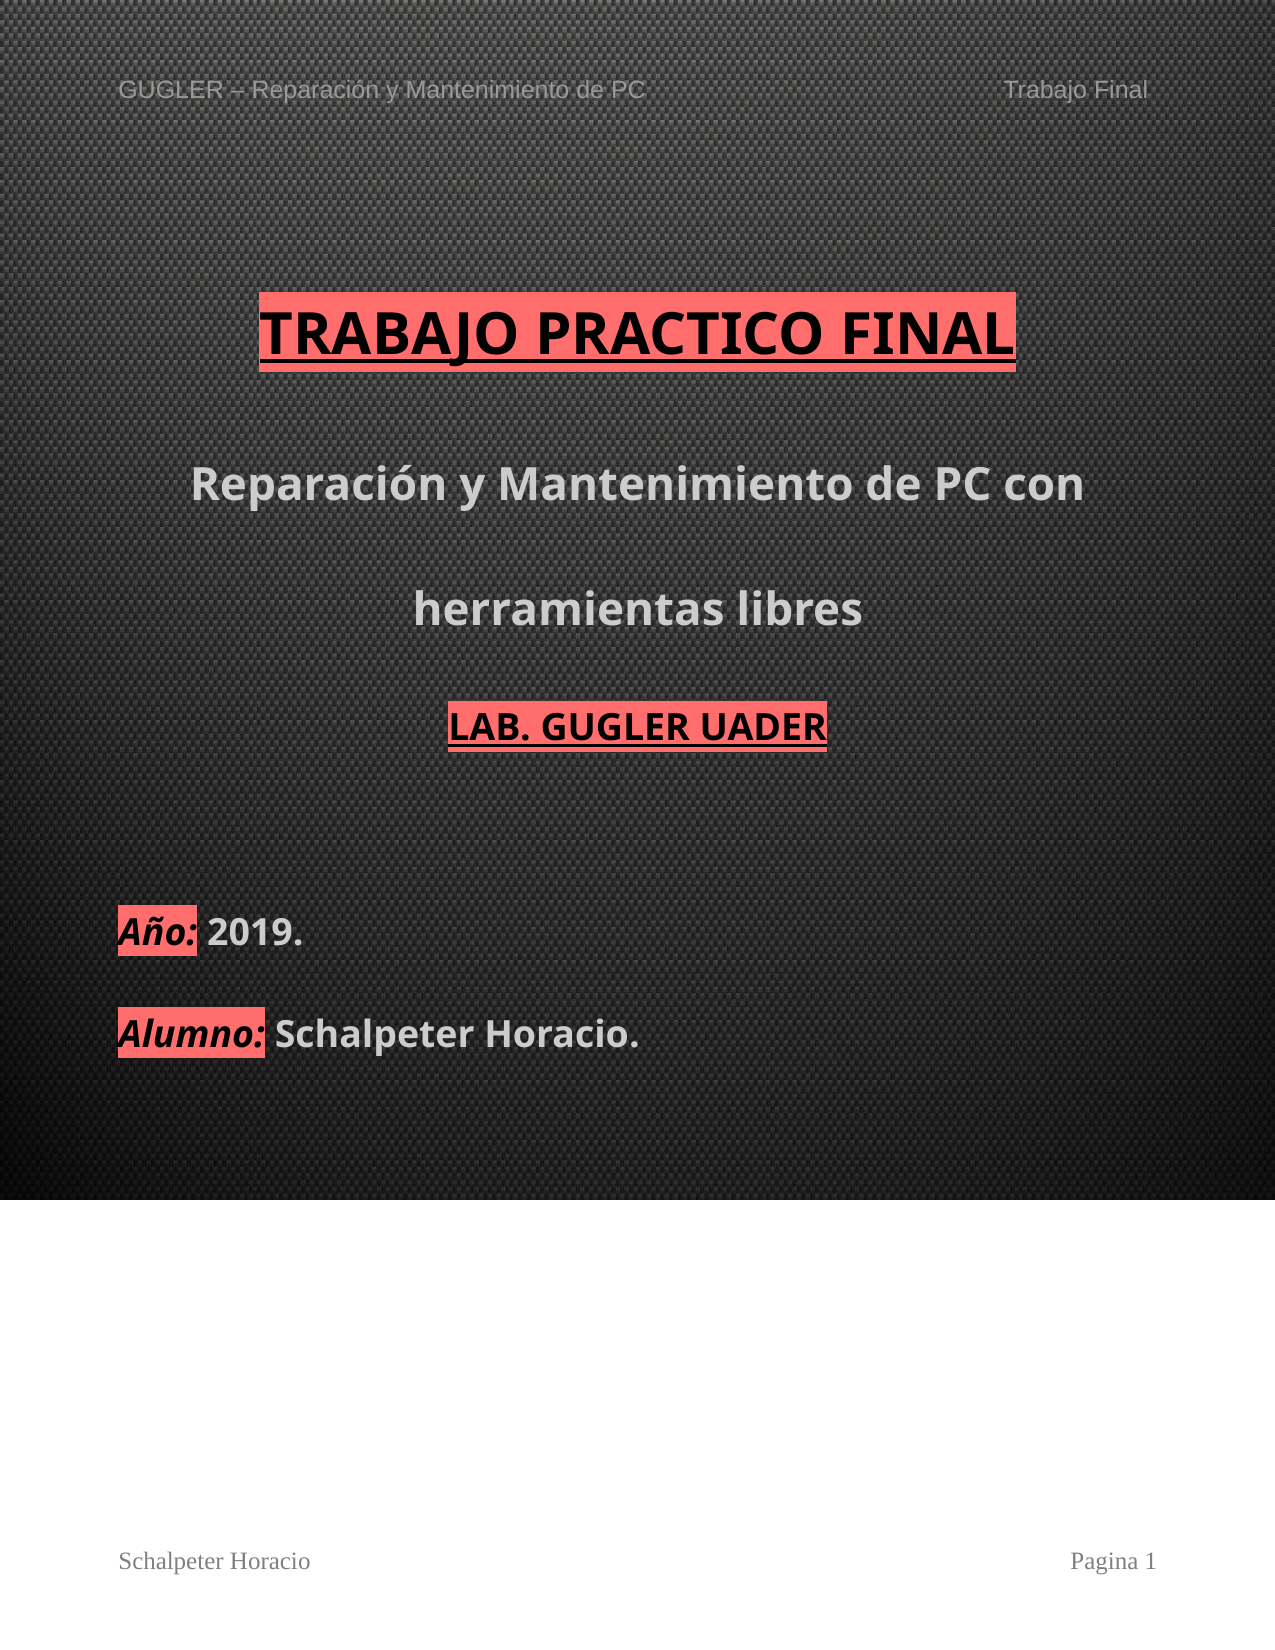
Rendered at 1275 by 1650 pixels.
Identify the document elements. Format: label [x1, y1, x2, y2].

picture [0, 0, 1275, 1200]
